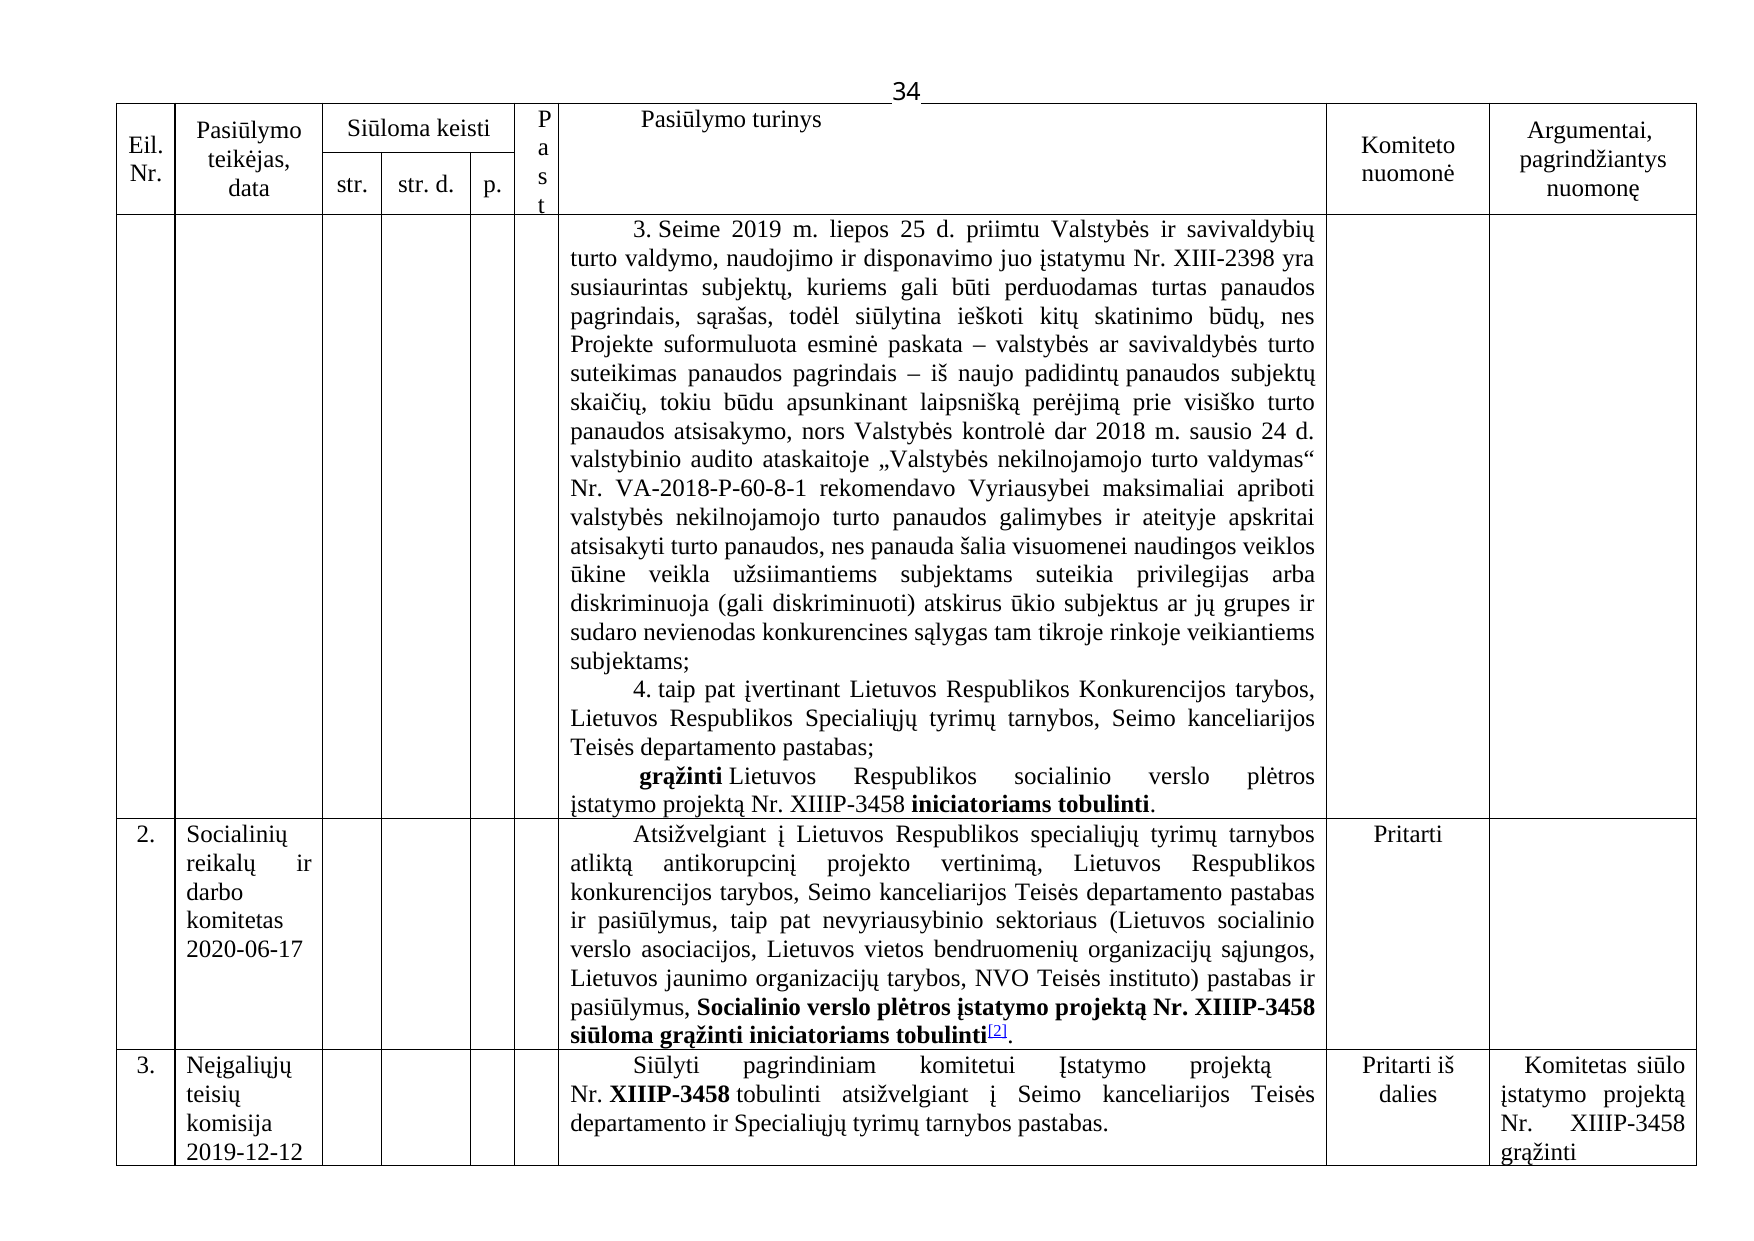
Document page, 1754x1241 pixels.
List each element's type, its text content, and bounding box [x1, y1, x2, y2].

table_header Siūloma keisti [323, 104, 514, 152]
table_cell [515, 819, 558, 1049]
table_cell [176, 215, 322, 818]
table_cell Komitetas siūlo įstatymo projektą Nr. XIIIP-3458 grąžinti [1490, 1050, 1696, 1165]
table_cell [382, 819, 470, 1049]
table_cell [117, 215, 174, 818]
table_cell [323, 1050, 381, 1165]
table_cell Socialinių reikalų ir darbo komitetas 2020-06-17 [176, 819, 322, 1049]
table_cell [323, 819, 381, 1049]
table_header Pasiūlymo turinys [559, 104, 1326, 213]
table_cell [382, 1050, 470, 1165]
table_cell [515, 1050, 558, 1165]
table_cell 2. [117, 819, 174, 1049]
table_header Komiteto nuomonė [1327, 104, 1489, 213]
table_cell str. [323, 153, 381, 213]
table_cell p. [471, 153, 514, 213]
table_cell [1490, 819, 1696, 1049]
table_cell [323, 215, 381, 818]
table_cell Pritarti iš dalies [1327, 1050, 1489, 1165]
table_header Pastabos [515, 104, 558, 213]
table_cell Atsižvelgiant į Lietuvos Respublikos specialiųjų tyrimų tarnybos atliktą antikorupcinį projekto vertinimą, Lietuvos Respublikos konkurencijos tarybos, Seimo kanceliarijos Teisės departamento pastabas ir pasiūlymus, taip pat nevyriausybinio sektoriaus (Lietuvos socialinio verslo asociacijos, Lietuvos vietos bendruomenių organizacijų sąjungos, Lietuvos jaunimo organizacijų tarybos, NVO Teisės instituto) pastabas ir pasiūlymus, Socialinio verslo plėtros įstatymo projektą Nr. XIIIP-3458 siūloma grąžinti iniciatoriams tobulinti[2]. [559, 819, 1326, 1049]
table_cell str. d. [382, 153, 470, 213]
table_cell Neįgaliųjų teisių komisija 2019-12-12 [176, 1050, 322, 1165]
table_cell [471, 215, 514, 818]
table_header Eil. Nr. [117, 104, 174, 213]
table_header Pasiūlymo teikėjas, data [176, 104, 322, 213]
table_header Argumentai, pagrindžiantys nuomonę [1490, 104, 1696, 213]
table_cell Pritarti [1327, 819, 1489, 1049]
table_cell [471, 819, 514, 1049]
table_cell [1490, 215, 1696, 818]
table_cell 3. Seime 2019 m. liepos 25 d. priimtu Valstybės ir savivaldybių turto valdymo, naudojimo ir disponavimo juo įstatymu Nr. XIII-2398 yra susiaurintas subjektų, kuriems gali būti perduodamas turtas panaudos pagrindais, sąrašas, todėl siūlytina ieškoti kitų skatinimo būdų, nes Projekte suformuluota esminė paskata – valstybės ar savivaldybės turto suteikimas panaudos pagrindais – iš naujo padidintų panaudos subjektų skaičių, tokiu būdu apsunkinant laipsnišką perėjimą prie visiško turto panaudos atsisakymo, nors Valstybės kontrolė dar 2018 m. sausio 24 d. valstybinio audito ataskaitoje „Valstybės nekilnojamojo turto valdymas“ Nr. VA-2018-P-60-8-1 rekomendavo Vyriausybei maksimaliai apriboti valstybės nekilnojamojo turto panaudos galimybes ir ateityje apskritai atsisakyti turto panaudos, nes panauda šalia visuomenei naudingos veiklos ūkine veikla užsiimantiems subjektams suteikia privilegijas arba diskriminuoja (gali diskriminuoti) atskirus ūkio subjektus ar jų grupes ir sudaro nevienodas konkurencines sąlygas tam tikroje rinkoje veikiantiems subjektams; 4. taip pat įvertinant Lietuvos Respublikos Konkurencijos tarybos, Lietuvos Respublikos Specialiųjų tyrimų tarnybos, Seimo kanceliarijos Teisės departamento pastabas; grąžinti Lietuvos Respublikos socialinio verslo plėtros įstatymo projektą Nr. XIIIP-3458 iniciatoriams tobulinti. [559, 215, 1326, 818]
table_cell [382, 215, 470, 818]
table_cell Siūlyti pagrindiniam komitetui Įstatymo projektą Nr. XIIIP-3458 tobulinti atsižvelgiant į Seimo kanceliarijos Teisės departamento ir Specialiųjų tyrimų tarnybos pastabas. [559, 1050, 1326, 1165]
table_cell [1327, 215, 1489, 818]
table_cell [471, 1050, 514, 1165]
table_cell 3. [117, 1050, 174, 1165]
table_cell [515, 215, 558, 818]
